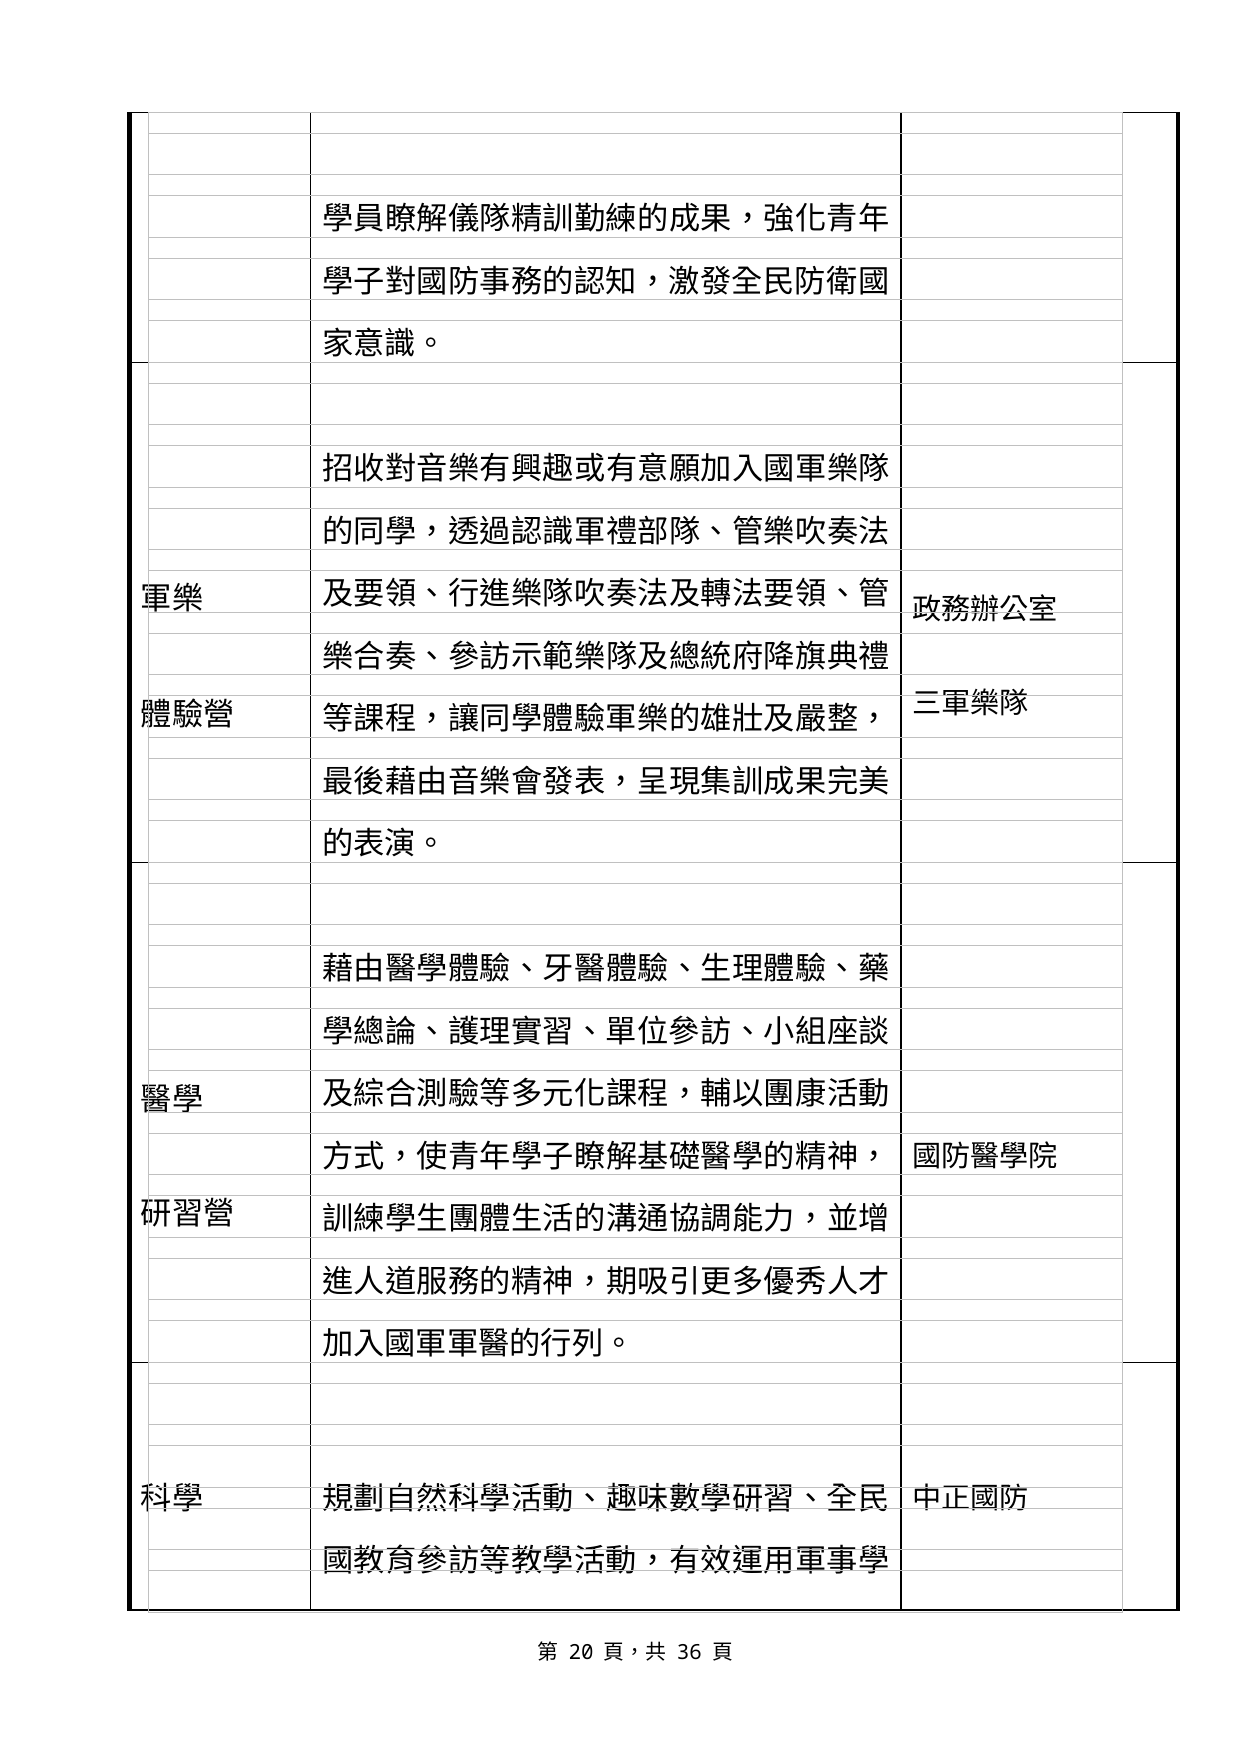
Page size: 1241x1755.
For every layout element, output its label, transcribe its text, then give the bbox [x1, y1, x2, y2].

table_cell 及要領、行進樂隊吹奏法及轉法要領、管 [311, 571, 900, 612]
table_cell 國防醫學院 [902, 1134, 1122, 1174]
table_cell 中正國防 幹部預備學校 [902, 1488, 925, 1508]
table_cell 中正國防 幹部預備學校 [902, 1571, 1122, 1609]
table_cell 軍樂 體驗營 [149, 571, 310, 612]
table_cell 軍樂 體驗營 [149, 634, 310, 674]
table_cell 科學 體驗營 [149, 1446, 310, 1487]
table_cell 科學 體驗營 [166, 1488, 310, 1508]
table_cell 軍樂 體驗營 [149, 759, 310, 799]
table_cell 科學 體驗營 [149, 1571, 310, 1609]
table_cell 規劃自然科學活動、趣味數學研習、全民國教育參訪等教學活動，有效運用軍事學校教育資源。為所有營隊中，唯一以國中生為召訓對象之營隊，可讓全民國防教育向下扎根。 [311, 1384, 900, 1424]
table_cell [902, 988, 1122, 1008]
table_cell 軍樂 體驗營 [149, 800, 310, 820]
table_cell 醫學 研習營 [149, 1113, 310, 1133]
table_cell 醫學 研習營 [149, 1134, 310, 1174]
table_cell 中正國防 幹部預備學校 [902, 1509, 1122, 1549]
table_cell 訓練學生團體生活的溝通協調能力，並增 [311, 1196, 900, 1237]
table_cell 政務辦公室 三軍樂隊 [902, 363, 1122, 383]
table_cell 藉由三軍儀隊幹部的基本槍法教學、特技槍法示範、各式出勤裝備介紹及部隊軍禮訓練過程，體驗三軍儀隊訓練的精實，讓學員瞭解儀隊精訓勤練的成果，強化青年學子對國防事務的認知，激發全民防衛國家意識。 [311, 196, 900, 237]
table_cell [311, 925, 900, 945]
table_cell [311, 488, 900, 508]
table_cell 中正國防 幹部預備學校 [902, 1384, 1122, 1424]
table_cell 儀隊 體驗營 [149, 113, 310, 133]
table_cell 軍樂 體驗營 [149, 446, 310, 487]
table_cell 醫學 研習營 [149, 1071, 310, 1112]
table_cell 政務辦公室 三軍樂隊 [902, 613, 1122, 633]
table_cell 政務辦公室 三軍儀隊 [1123, 113, 1176, 362]
table_cell [311, 1238, 900, 1258]
table_cell 及綜合測驗等多元化課程，輔以團康活動 [311, 1071, 900, 1112]
table_cell [902, 1175, 1122, 1195]
table_cell [902, 863, 1122, 883]
table_cell 軍樂 體驗營 [149, 488, 310, 508]
table_cell 政務辦公室 三軍儀隊 [902, 259, 1122, 299]
table_cell 科學 體驗營 [149, 1550, 310, 1570]
table_cell 政務辦公室 三軍儀隊 [902, 175, 1122, 195]
table_cell 政務辦公室 三軍樂隊 [902, 675, 1122, 695]
table_cell 醫學 研習營 [149, 1238, 310, 1258]
table_cell 政務辦公室 三軍儀隊 [902, 238, 1122, 258]
table_cell 科學 體驗營 [149, 1425, 310, 1445]
table_cell 規劃自然科學活動、趣味數學研習、全民國教育參訪等教學活動，有效運用軍事學校教育資源。為所有營隊中，唯一以國中生為召訓對象之營隊，可讓全民國防教育向下扎根。 [311, 1363, 900, 1383]
table_cell [311, 988, 900, 1008]
table_cell 政務辦公室 三軍樂隊 [902, 634, 1122, 674]
table_cell 規劃自然科學活動、趣味數學研習、全民國教育參訪等教學活動，有效運用軍事學校教育資源。為所有營隊中，唯一以國中生為召訓對象之營隊，可讓全民國防教育向下扎根。 [758, 1488, 862, 1508]
table_cell 科學 體驗營 [149, 1509, 310, 1549]
table_cell 軍樂 體驗營 [149, 696, 310, 737]
table_cell 政務辦公室 三軍儀隊 [902, 321, 1122, 362]
table_cell 藉由醫學體驗、牙醫體驗、生理體驗、藥 [311, 946, 900, 987]
table_cell 軍樂 體驗營 [149, 675, 310, 695]
table_cell 科學 體驗營 [132, 1363, 148, 1609]
table_cell 政務辦公室 三軍樂隊 [902, 446, 1122, 487]
table_cell 政務辦公室 三軍樂隊 [902, 696, 1122, 737]
table_cell 軍樂 體驗營 [149, 363, 310, 383]
table_cell 醫學 研習營 [149, 946, 310, 987]
table_cell 加入國軍軍醫的行列。 [311, 1321, 900, 1362]
table_cell 藉由三軍儀隊幹部的基本槍法教學、特技槍法示範、各式出勤裝備介紹及部隊軍禮訓練過程，體驗三軍儀隊訓練的精實，讓學員瞭解儀隊精訓勤練的成果，強化青年學子對國防事務的認知，激發全民防衛國家意識。 [311, 175, 900, 195]
table_cell 政務辦公室 三軍樂隊 [902, 821, 1122, 862]
table_cell [311, 800, 900, 820]
table_cell 軍樂 體驗營 [149, 738, 310, 758]
table_cell 藉由三軍儀隊幹部的基本槍法教學、特技槍法示範、各式出勤裝備介紹及部隊軍禮訓練過程，體驗三軍儀隊訓練的精實，讓學員瞭解儀隊精訓勤練的成果，強化青年學子對國防事務的認知，激發全民防衛國家意識。 [311, 321, 900, 362]
table_cell 藉由三軍儀隊幹部的基本槍法教學、特技槍法示範、各式出勤裝備介紹及部隊軍禮訓練過程，體驗三軍儀隊訓練的精實，讓學員瞭解儀隊精訓勤練的成果，強化青年學子對國防事務的認知，激發全民防衛國家意識。 [311, 238, 900, 258]
table_cell 儀隊 體驗營 [149, 134, 310, 174]
table_cell 的表演。 [311, 821, 900, 862]
table_cell 軍樂 體驗營 [149, 613, 310, 633]
table_cell 醫學 研習營 [149, 1175, 310, 1195]
table_cell 政務辦公室 三軍樂隊 [902, 571, 1122, 612]
table_cell 規劃自然科學活動、趣味數學研習、全民國教育參訪等教學活動，有效運用軍事學校教育資源。為所有營隊中，唯一以國中生為召訓對象之營隊，可讓全民國防教育向下扎根。 [311, 1425, 900, 1445]
table_cell 醫學 研習營 [149, 1196, 310, 1237]
table_cell 中正國防 幹部預備學校 [1123, 1363, 1176, 1609]
table_cell 儀隊 體驗營 [149, 175, 310, 195]
table_cell 藉由三軍儀隊幹部的基本槍法教學、特技槍法示範、各式出勤裝備介紹及部隊軍禮訓練過程，體驗三軍儀隊訓練的精實，讓學員瞭解儀隊精訓勤練的成果，強化青年學子對國防事務的認知，激發全民防衛國家意識。 [311, 259, 900, 299]
table_cell 藉由三軍儀隊幹部的基本槍法教學、特技槍法示範、各式出勤裝備介紹及部隊軍禮訓練過程，體驗三軍儀隊訓練的精實，讓學員瞭解儀隊精訓勤練的成果，強化青年學子對國防事務的認知，激發全民防衛國家意識。 [311, 134, 900, 174]
table_cell 藉由三軍儀隊幹部的基本槍法教學、特技槍法示範、各式出勤裝備介紹及部隊軍禮訓練過程，體驗三軍儀隊訓練的精實，讓學員瞭解儀隊精訓勤練的成果，強化青年學子對國防事務的認知，激發全民防衛國家意識。 [311, 113, 900, 133]
table_cell 政務辦公室 三軍儀隊 [902, 300, 1122, 320]
table_cell [902, 1009, 1122, 1049]
table_cell [311, 884, 900, 924]
table_cell 軍樂 體驗營 [149, 550, 310, 570]
table_cell 學總論、護理實習、單位參訪、小組座談 [311, 1009, 900, 1049]
table_cell 樂合奏、參訪示範樂隊及總統府降旗典禮 [311, 634, 900, 674]
table_cell 政務辦公室 三軍樂隊 [902, 550, 1122, 570]
table_cell 醫學 研習營 [149, 1321, 310, 1362]
table_cell [311, 1175, 900, 1195]
table_cell 醫學 研習營 [149, 863, 310, 883]
table_cell 招收對音樂有興趣或有意願加入國軍樂隊 [311, 446, 900, 487]
table_cell 醫學 研習營 [132, 863, 148, 1362]
table_cell 政務辦公室 三軍樂隊 [1123, 363, 1176, 862]
table_cell 政務辦公室 三軍樂隊 [902, 509, 1122, 549]
table_cell 儀隊 體驗營 [149, 238, 310, 258]
table_cell 軍樂 體驗營 [149, 384, 310, 424]
table_cell [311, 1300, 900, 1320]
table_cell 藉由三軍儀隊幹部的基本槍法教學、特技槍法示範、各式出勤裝備介紹及部隊軍禮訓練過程，體驗三軍儀隊訓練的精實，讓學員瞭解儀隊精訓勤練的成果，強化青年學子對國防事務的認知，激發全民防衛國家意識。 [311, 300, 900, 320]
table_cell 政務辦公室 三軍樂隊 [902, 759, 1122, 799]
table_cell 政務辦公室 三軍儀隊 [902, 134, 1122, 174]
table_cell [902, 925, 1122, 945]
table_cell 進人道服務的精神，期吸引更多優秀人才 [311, 1259, 900, 1299]
table_cell 軍樂 體驗營 [149, 425, 310, 445]
table_cell [902, 1071, 1122, 1112]
table_cell [311, 613, 900, 633]
table_cell 方式，使青年學子瞭解基礎醫學的精神， [311, 1134, 900, 1174]
table_cell 醫學 研習營 [149, 988, 310, 1008]
table_cell [1123, 863, 1176, 1362]
table_cell [311, 384, 900, 424]
table_cell [311, 675, 900, 695]
table_cell 政務辦公室 三軍儀隊 [902, 113, 1122, 133]
table_cell 規劃自然科學活動、趣味數學研習、全民國教育參訪等教學活動，有效運用軍事學校教育資源。為所有營隊中，唯一以國中生為召訓對象之營隊，可讓全民國防教育向下扎根。 [311, 1571, 900, 1609]
table_cell 醫學 研習營 [149, 1259, 310, 1299]
table_cell 政務辦公室 三軍樂隊 [902, 425, 1122, 445]
table_cell 規劃自然科學活動、趣味數學研習、全民國教育參訪等教學活動，有效運用軍事學校教育資源。為所有營隊中，唯一以國中生為召訓對象之營隊，可讓全民國防教育向下扎根。 [374, 1550, 466, 1570]
table_cell 中正國防 幹部預備學校 [928, 1488, 955, 1508]
table_cell 政務辦公室 三軍樂隊 [902, 738, 1122, 758]
table_cell [902, 1238, 1122, 1258]
table_cell [902, 1300, 1122, 1320]
table_cell 醫學 研習營 [149, 925, 310, 945]
table_cell 中正國防 幹部預備學校 [1016, 1488, 1122, 1508]
table_cell 儀隊 體驗營 [149, 196, 310, 237]
table_cell [902, 946, 1122, 987]
table_cell 軍樂 體驗營 [132, 363, 148, 862]
table_cell 儀隊 體驗營 [149, 300, 310, 320]
table_cell [311, 363, 900, 383]
table_cell 政務辦公室 三軍儀隊 [902, 196, 1122, 237]
table_cell [311, 550, 900, 570]
table_cell 醫學 研習營 [149, 884, 310, 924]
table_cell [311, 425, 900, 445]
table_cell 等課程，讓同學體驗軍樂的雄壯及嚴整， [311, 696, 900, 737]
table_cell 中正國防 幹部預備學校 [902, 1425, 1122, 1445]
table_cell 最後藉由音樂會發表，呈現集訓成果完美 [311, 759, 900, 799]
table_cell [902, 1113, 1122, 1133]
table_cell [902, 1050, 1122, 1070]
table_cell [902, 1259, 1122, 1299]
table_cell [902, 1321, 1122, 1362]
table_cell 中正國防 幹部預備學校 [902, 1550, 1122, 1570]
table_cell 醫學 研習營 [149, 1050, 310, 1070]
table_cell 科學 體驗營 [149, 1488, 164, 1508]
table_cell [311, 863, 900, 883]
table_cell 儀隊 體驗營 [149, 321, 310, 362]
table_cell 軍樂 體驗營 [149, 821, 310, 862]
table_cell [902, 884, 1122, 924]
table_cell 政務辦公室 三軍樂隊 [902, 488, 1122, 508]
table_cell 醫學 研習營 [149, 1300, 310, 1320]
table_cell 儀隊 體驗營 [149, 259, 310, 299]
table_cell [311, 738, 900, 758]
table_cell 科學 體驗營 [149, 1384, 310, 1424]
table_cell 中正國防 幹部預備學校 [975, 1488, 995, 1507]
table_cell [311, 1050, 900, 1070]
table_cell 規劃自然科學活動、趣味數學研習、全民國教育參訪等教學活動，有效運用軍事學校教育資源。為所有營隊中，唯一以國中生為召訓對象之營隊，可讓全民國防教育向下扎根。 [311, 1446, 900, 1487]
table_cell 政務辦公室 三軍樂隊 [902, 800, 1122, 820]
table_cell 軍樂 體驗營 [149, 509, 310, 549]
table_cell 科學 體驗營 [149, 1363, 310, 1383]
table_cell 的同學，透過認識軍禮部隊、管樂吹奏法 [311, 509, 900, 549]
table_cell [902, 1196, 1122, 1237]
table_cell 儀隊 體驗營 [132, 113, 148, 362]
table_cell 中正國防 幹部預備學校 [1003, 1488, 1014, 1508]
table_cell 中正國防 幹部預備學校 [902, 1363, 1122, 1383]
table_cell 中正國防 幹部預備學校 [957, 1488, 972, 1508]
table_cell 政務辦公室 三軍樂隊 [902, 384, 1122, 424]
table_cell 規劃自然科學活動、趣味數學研習、全民國教育參訪等教學活動，有效運用軍事學校教育資源。為所有營隊中，唯一以國中生為召訓對象之營隊，可讓全民國防教育向下扎根。 [311, 1509, 900, 1549]
table_cell 醫學 研習營 [149, 1009, 310, 1049]
table_cell 中正國防 幹部預備學校 [902, 1446, 1122, 1487]
table_cell [311, 1113, 900, 1133]
